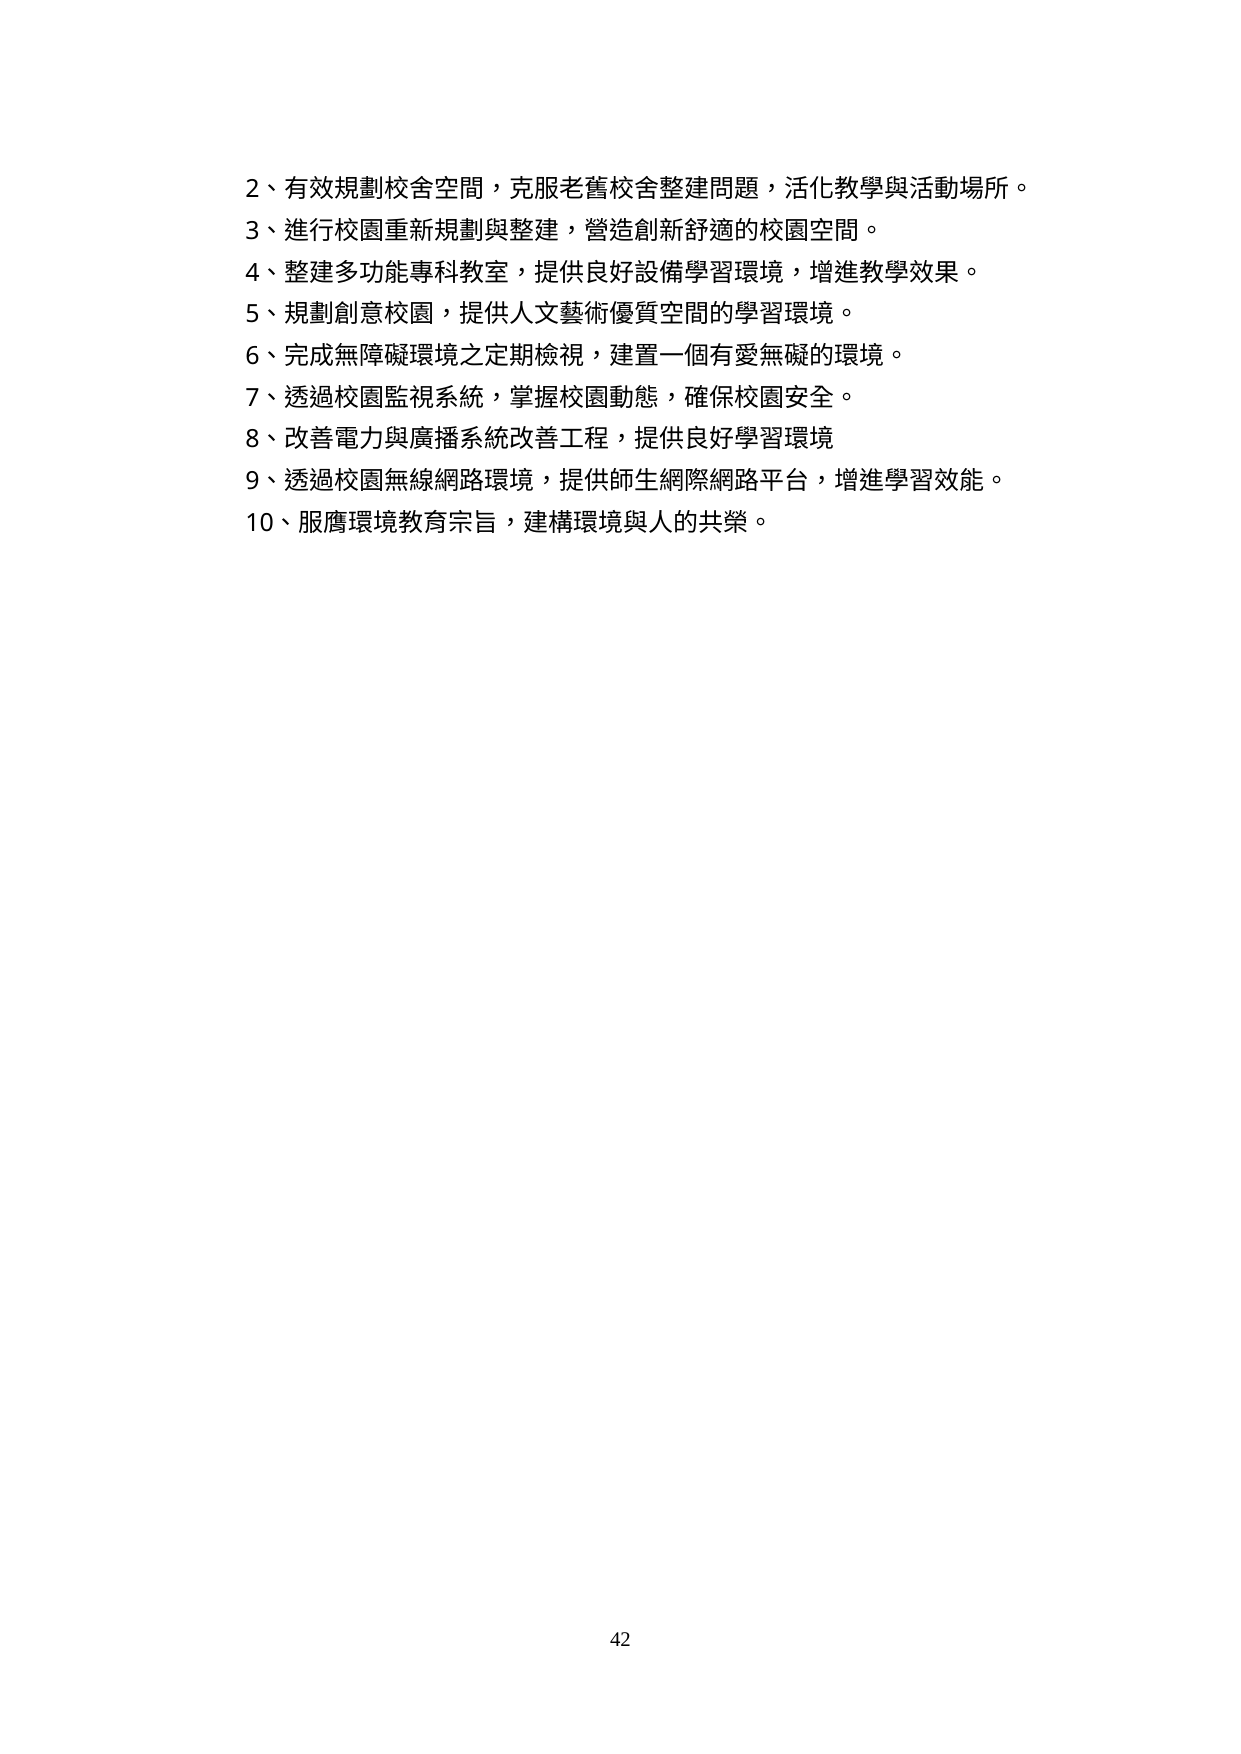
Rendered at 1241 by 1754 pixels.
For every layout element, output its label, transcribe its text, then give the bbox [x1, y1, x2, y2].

text 6、完成無障礙環境之定期檢視，建置一個有愛無礙的環境。 [195, 331, 1045, 373]
text 5、規劃創意校園，提供人文藝術優質空間的學習環境。 [195, 289, 1045, 331]
text 4、整建多功能專科教室，提供良好設備學習環境，增進教學效果。 [195, 248, 1045, 289]
text 2、有效規劃校舍空間，克服老舊校舍整建問題，活化教學與活動場所。 [195, 164, 1045, 206]
text 7、透過校園監視系統，掌握校園動態，確保校園安全。 [195, 373, 1045, 414]
text 8、改善電力與廣播系統改善工程，提供良好學習環境 [195, 414, 1045, 456]
text 9、透過校園無線網路環境，提供師生網際網路平台，增進學習效能。 [195, 456, 1045, 498]
text 3、進行校園重新規劃與整建，營造創新舒適的校園空間。 [195, 206, 1045, 248]
text 10、服膺環境教育宗旨，建構環境與人的共榮。 [195, 498, 1045, 539]
